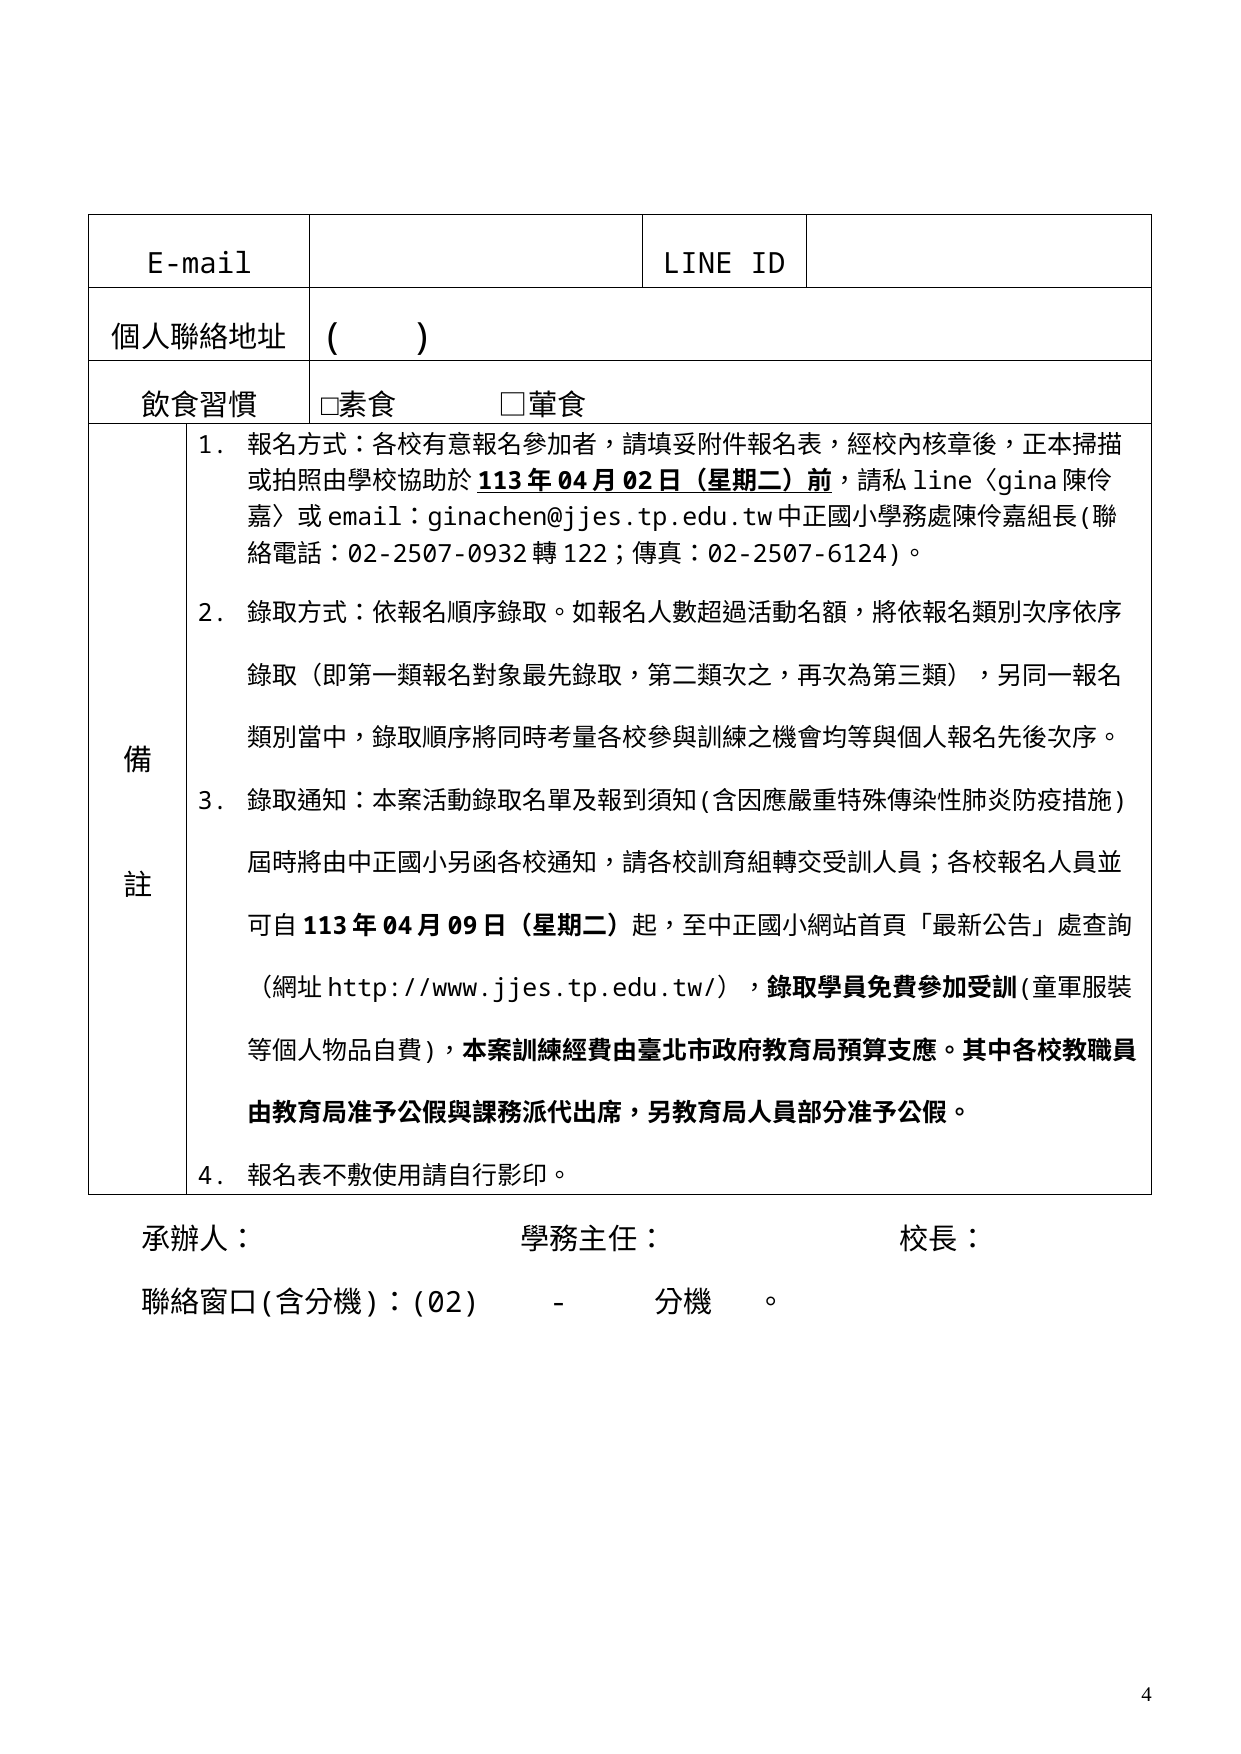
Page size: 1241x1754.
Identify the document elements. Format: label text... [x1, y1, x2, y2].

text 承辦人： 學務主任： 校長： [89, 1195, 1152, 1258]
table_cell [310, 215, 642, 287]
table_cell 個人聯絡地址 [89, 288, 309, 360]
table_cell ( ) [310, 288, 1151, 360]
text 聯絡窗口(含分機)：(02) - 分機 。 [89, 1258, 1152, 1320]
table_cell 飲食習慣 [89, 361, 309, 423]
table_cell □素食 □葷食 [310, 361, 1151, 423]
table_cell LINE ID [643, 215, 806, 287]
table_cell 備 註 [89, 424, 186, 1194]
table_cell 報名方式：各校有意報名參加者，請填妥附件報名表，經校內核章後，正本掃描或拍照由學校協助於113年04月02日（星期二）前，請私line〈gina陳伶嘉〉或email：ginachen@jjes.tp.edu.tw中正國小學務處陳伶嘉組長(聯絡電話：02-2507-0932轉122；傳真：02-2507-6124)。 錄取方式：依報名順序錄取。如報名人數超過活動名額，將依報名類別次序依序錄取（即第一類報名對象最先錄取，第二類次之，再次為第三類），另同一報名類別當中，錄取順序將同時考量各校參與訓練之機會均等與個人報名先後次序。 錄取通知：本案活動錄取名單及報到須知(含因應嚴重特殊傳染性肺炎防疫措施)屆時將由中正國小另函各校通知，請各校訓育組轉交受訓人員；各校報名人員並可自113年04月09日（星期二）起，至中正國小網站首頁「最新公告」處查詢（網址http://www.jjes.tp.edu.tw/），錄取學員免費參加受訓(童軍服裝等個人物品自費)，本案訓練經費由臺北市政府教育局預算支應。其中各校教職員由教育局准予公假與課務派代出席，另教育局人員部分准予公假。 報名表不敷使用請自行影印。 [187, 424, 1151, 1194]
table_cell E-mail [89, 215, 309, 287]
table_cell [807, 215, 1151, 287]
